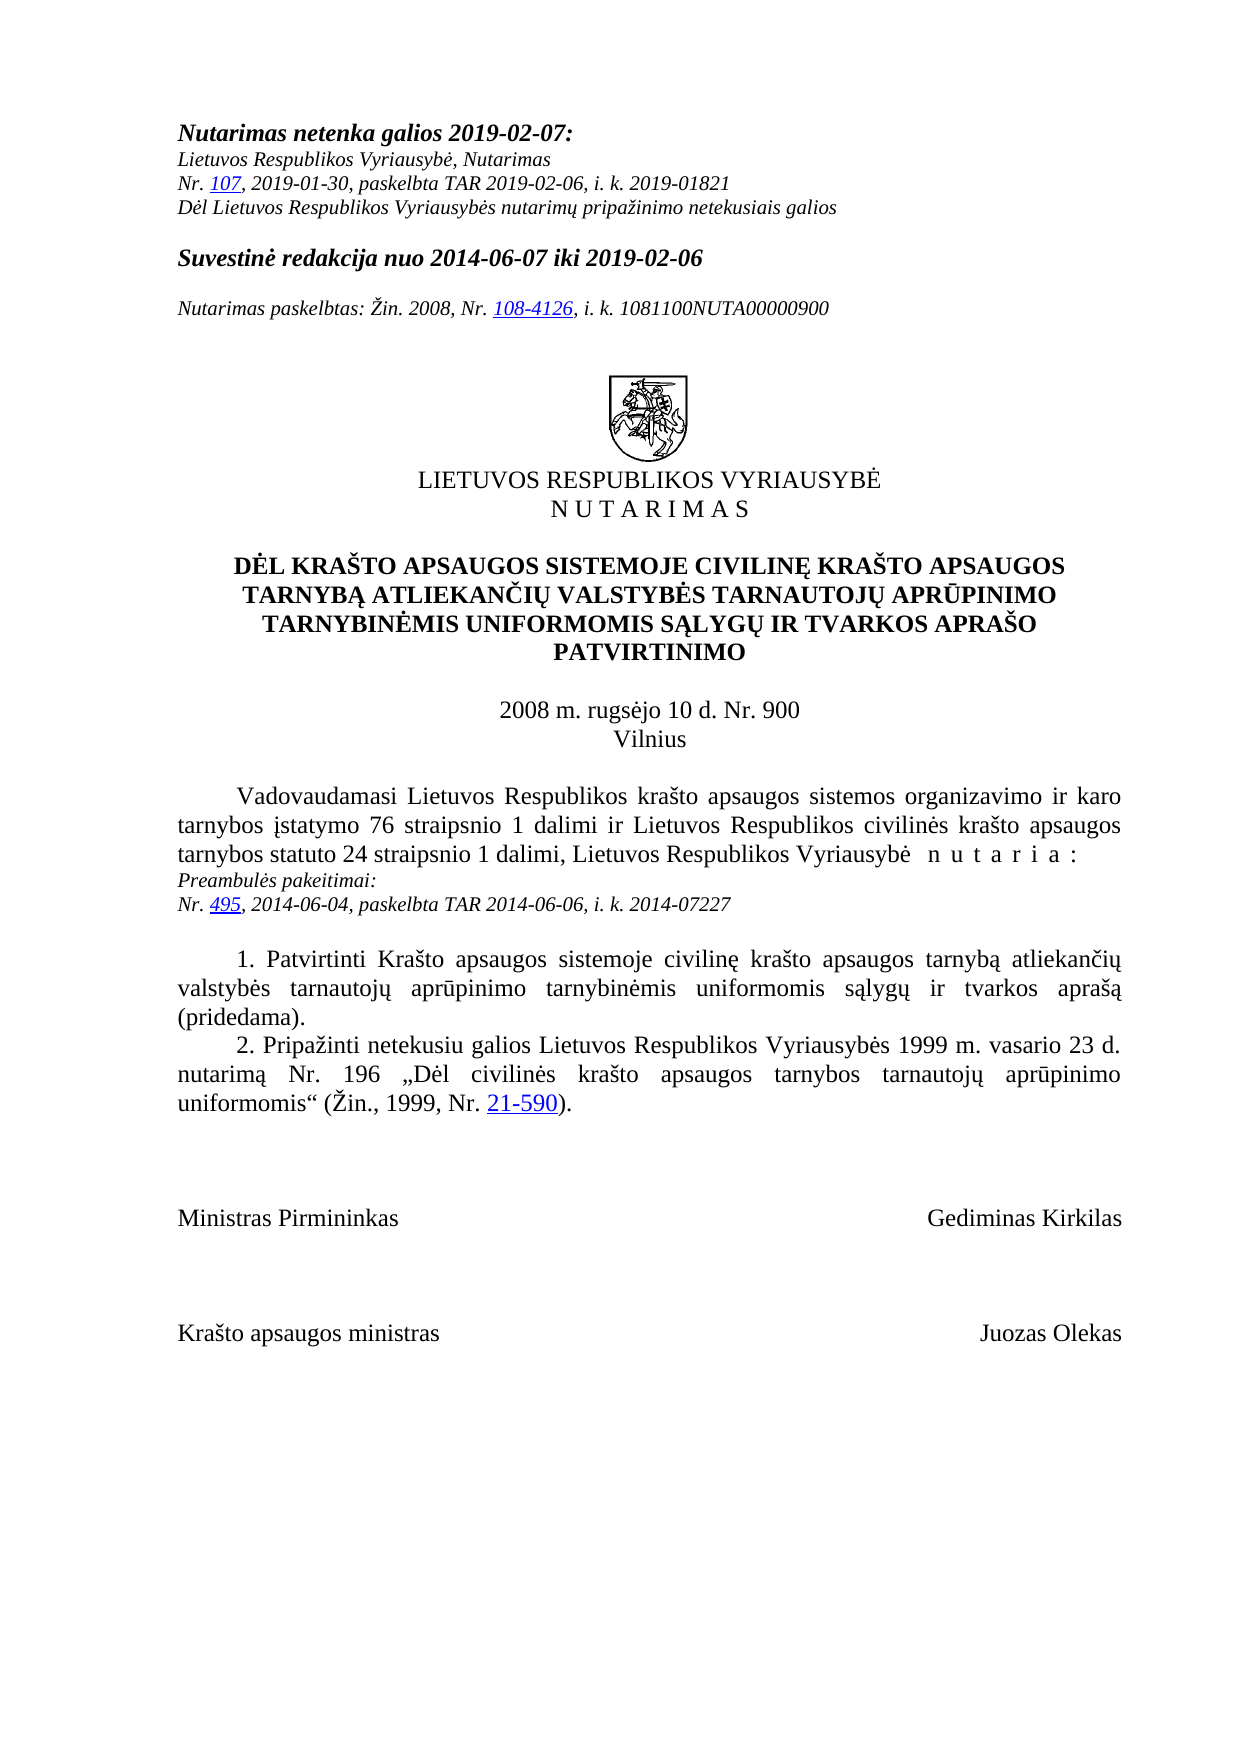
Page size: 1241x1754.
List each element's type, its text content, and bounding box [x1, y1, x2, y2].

text Nutarimas netenka galios 2019-02-07: [177, 118, 1122, 147]
text 1. Patvirtinti Krašto apsaugos sistemoje civilinę krašto apsaugos tarnybą atliekančių valstybės tarnautojų aprūpinimo tarnybinėmis uniformomis sąlygų ir tvarkos aprašą (pridedama). [177, 944, 1122, 1031]
text Krašto apsaugos ministras Juozas Olekas [177, 1318, 1122, 1347]
text Nutarimas paskelbtas: Žin. 2008, Nr. 108-4126, i. k. 1081100NUTA00000900 [177, 296, 1122, 320]
text Lietuvos Respublikos Vyriausybė [177, 465, 1122, 494]
text Ministras Pirmininkas Gediminas Kirkilas [177, 1203, 1122, 1232]
text 2008 m. rugsėjo 10 d. Nr. 900 [177, 695, 1122, 724]
text Vadovaudamasi Lietuvos Respublikos krašto apsaugos sistemos organizavimo ir karo tarnybos įstatymo 76 straipsnio 1 dalimi ir Lietuvos Respublikos civilinės krašto apsaugos tarnybos statuto 24 straipsnio 1 dalimi, Lietuvos Respublikos Vyriausybė nutaria: [177, 781, 1122, 867]
text NUTARIMAS [177, 494, 1122, 522]
text Dėl Lietuvos Respublikos Vyriausybės nutarimų pripažinimo netekusiais galios [177, 195, 1122, 219]
text DĖL KRAŠTO APSAUGOS SISTEMOJE CIVILINĘ KRAŠTO APSAUGOS TARNYBĄ ATLIEKANČIŲ VALSTYBĖS TARNAUTOJŲ APRŪPINIMO TARNYBINĖMIS UNIFORMOMIS SĄLYGŲ IR TVARKOS APRAŠO PATVIRTINIMO [177, 551, 1122, 666]
text Suvestinė redakcija nuo 2014-06-07 iki 2019-02-06 [177, 243, 1122, 272]
text Preambulės pakeitimai: [177, 867, 1122, 892]
text Vilnius [177, 724, 1122, 752]
text Lietuvos Respublikos Vyriausybė, Nutarimas [177, 147, 1122, 171]
text Nr. 495, 2014-06-04, paskelbta TAR 2014-06-06, i. k. 2014-07227 [177, 892, 1122, 916]
text Nr. 107, 2019-01-30, paskelbta TAR 2019-02-06, i. k. 2019-01821 [177, 171, 1122, 195]
text 2. Pripažinti netekusiu galios Lietuvos Respublikos Vyriausybės 1999 m. vasario 23 d. nutarimą Nr. 196 „Dėl civilinės krašto apsaugos tarnybos tarnautojų aprūpinimo uniformomis“ (Žin., 1999, Nr. 21-590). [177, 1031, 1122, 1117]
